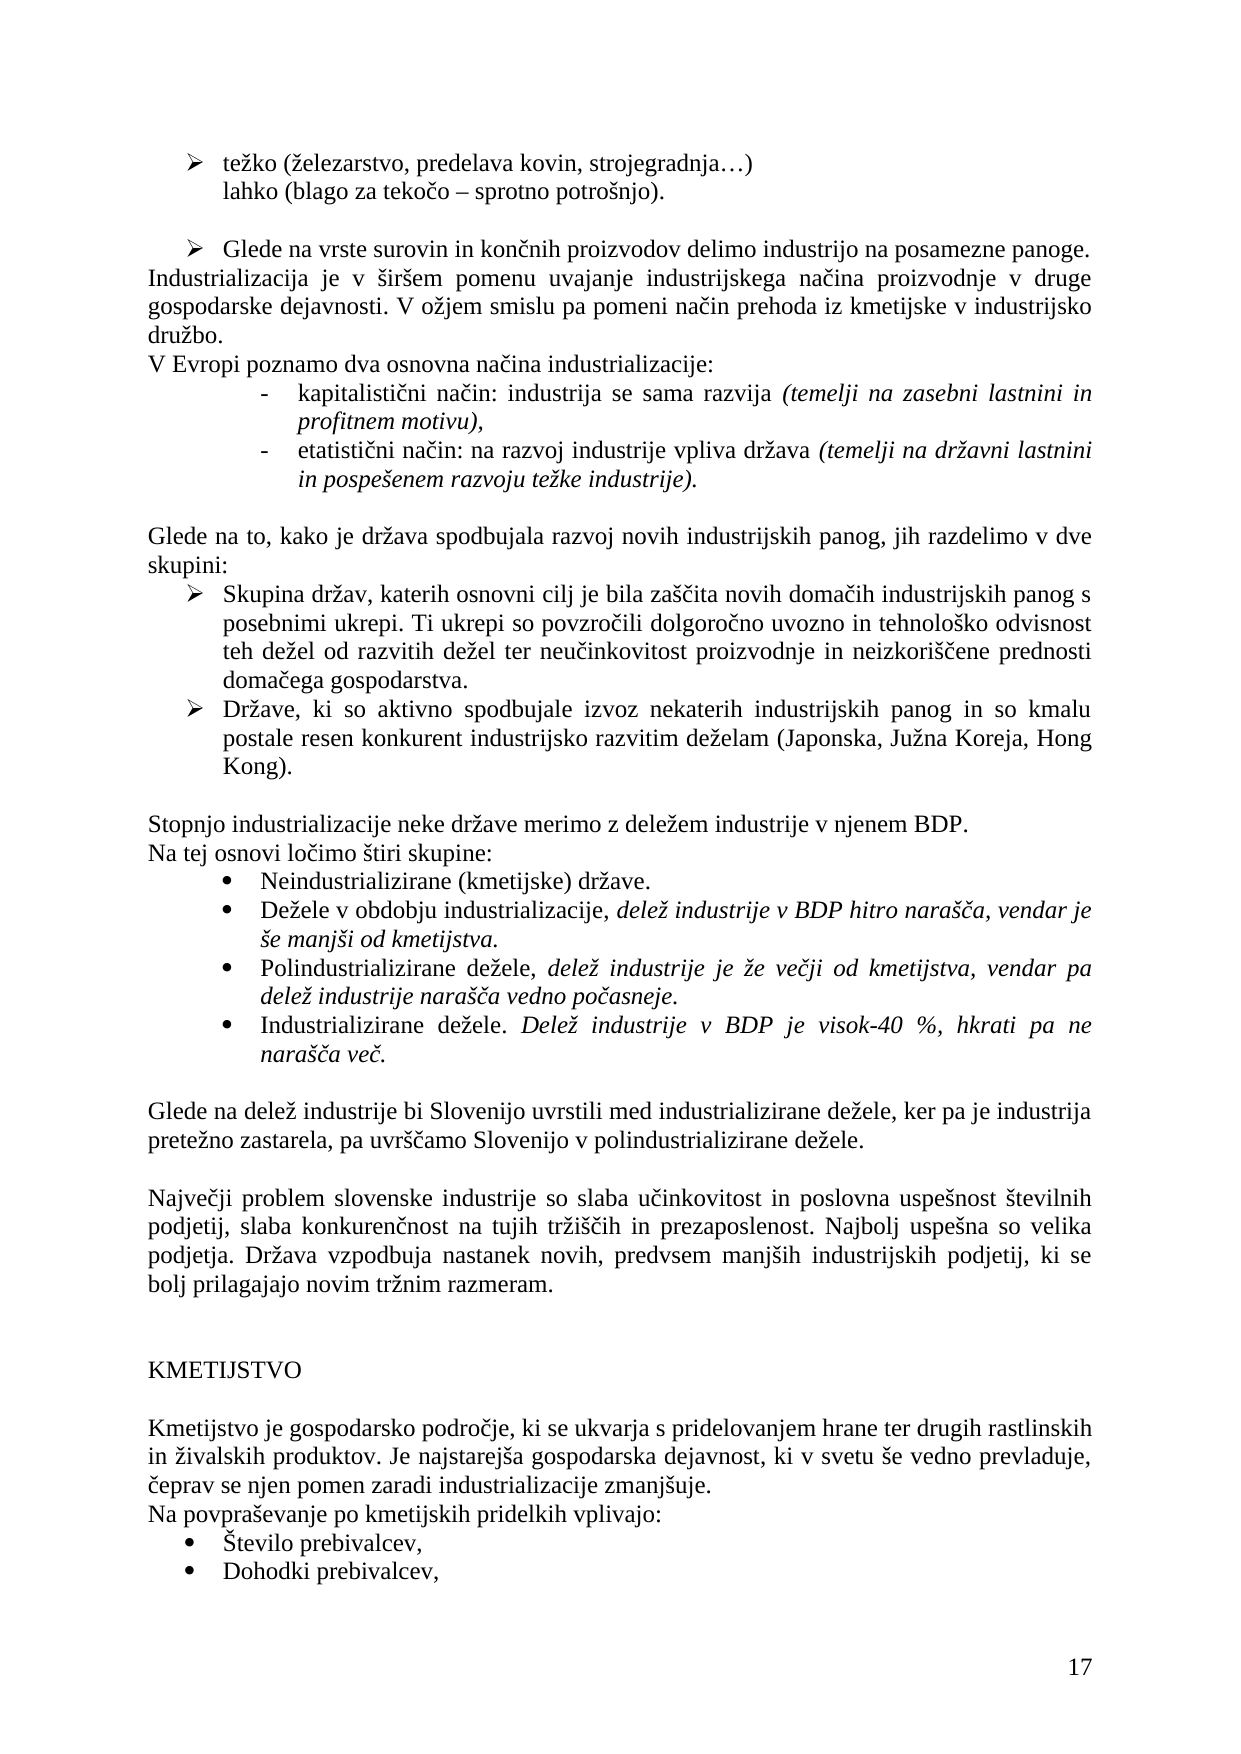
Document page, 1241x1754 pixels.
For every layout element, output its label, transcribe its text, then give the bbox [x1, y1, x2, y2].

list Industrializirane dežele. Delež industrije v BDP je visok-40 %, hkrati pa ne narašča več. [223, 1010, 1093, 1068]
list Število prebivalcev, [185, 1528, 1093, 1556]
text Stopnjo industrializacije neke države merimo z deležem industrije v njenem BDP. [148, 809, 1093, 838]
text lahko (blago za tekočo – sprotno potrošnjo). [223, 176, 1093, 205]
list Države, ki so aktivno spodbujale izvoz nekaterih industrijskih panog in so kmalu postale resen konkurent industrijsko razvitim deželam (Japonska, Južna Koreja, Hong Kong). [185, 694, 1093, 780]
list Dohodki prebivalcev, [185, 1556, 1093, 1585]
list etatistični način: na razvoj industrije vpliva država (temelji na državni lastnini in pospešenem razvoju težke industrije). [260, 435, 1093, 493]
list Skupina držav, katerih osnovni cilj je bila zaščita novih domačih industrijskih panog s posebnimi ukrepi. Ti ukrepi so povzročili dolgoročno uvozno in tehnološko odvisnost teh dežel od razvitih dežel ter neučinkovitost proizvodnje in neizkoriščene prednosti domačega gospodarstva. [185, 579, 1093, 694]
list Polindustrializirane dežele, delež industrije je že večji od kmetijstva, vendar pa delež industrije narašča vedno počasneje. [223, 953, 1093, 1010]
text Glede na delež industrije bi Slovenijo uvrstili med industrializirane dežele, ker pa je industrija pretežno zastarela, pa uvrščamo Slovenijo v polindustrializirane dežele. [148, 1096, 1093, 1154]
list kapitalistični način: industrija se sama razvija (temelji na zasebni lastnini in profitnem motivu), [260, 378, 1093, 435]
text Glede na to, kako je država spodbujala razvoj novih industrijskih panog, jih razdelimo v dve skupini: [148, 521, 1093, 579]
text Največji problem slovenske industrije so slaba učinkovitost in poslovna uspešnost številnih podjetij, slaba konkurenčnost na tujih tržiščih in prezaposlenost. Najbolj uspešna so velika podjetja. Država vzpodbuja nastanek novih, predvsem manjših industrijskih podjetij, ki se bolj prilagajajo novim tržnim razmeram. [148, 1183, 1093, 1298]
list Dežele v obdobju industrializacije, delež industrije v BDP hitro narašča, vendar je še manjši od kmetijstva. [223, 895, 1093, 953]
text KMETIJSTVO [148, 1355, 1093, 1384]
list Neindustrializirane (kmetijske) države. [223, 866, 1093, 895]
list Glede na vrste surovin in končnih proizvodov delimo industrijo na posamezne panoge. [185, 234, 1093, 263]
list težko (železarstvo, predelava kovin, strojegradnja…) [185, 148, 1093, 176]
text Na tej osnovi ločimo štiri skupine: [148, 838, 1093, 866]
text Na povpraševanje po kmetijskih pridelkih vplivajo: [148, 1499, 1093, 1528]
text Kmetijstvo je gospodarsko področje, ki se ukvarja s pridelovanjem hrane ter drugih rastlinskih in živalskih produktov. Je najstarejša gospodarska dejavnost, ki v svetu še vedno prevladuje, čeprav se njen pomen zaradi industrializacije zmanjšuje. [148, 1413, 1093, 1499]
text V Evropi poznamo dva osnovna načina industrializacije: [148, 349, 1093, 378]
text Industrializacija je v širšem pomenu uvajanje industrijskega načina proizvodnje v druge gospodarske dejavnosti. V ožjem smislu pa pomeni način prehoda iz kmetijske v industrijsko družbo. [148, 263, 1093, 349]
